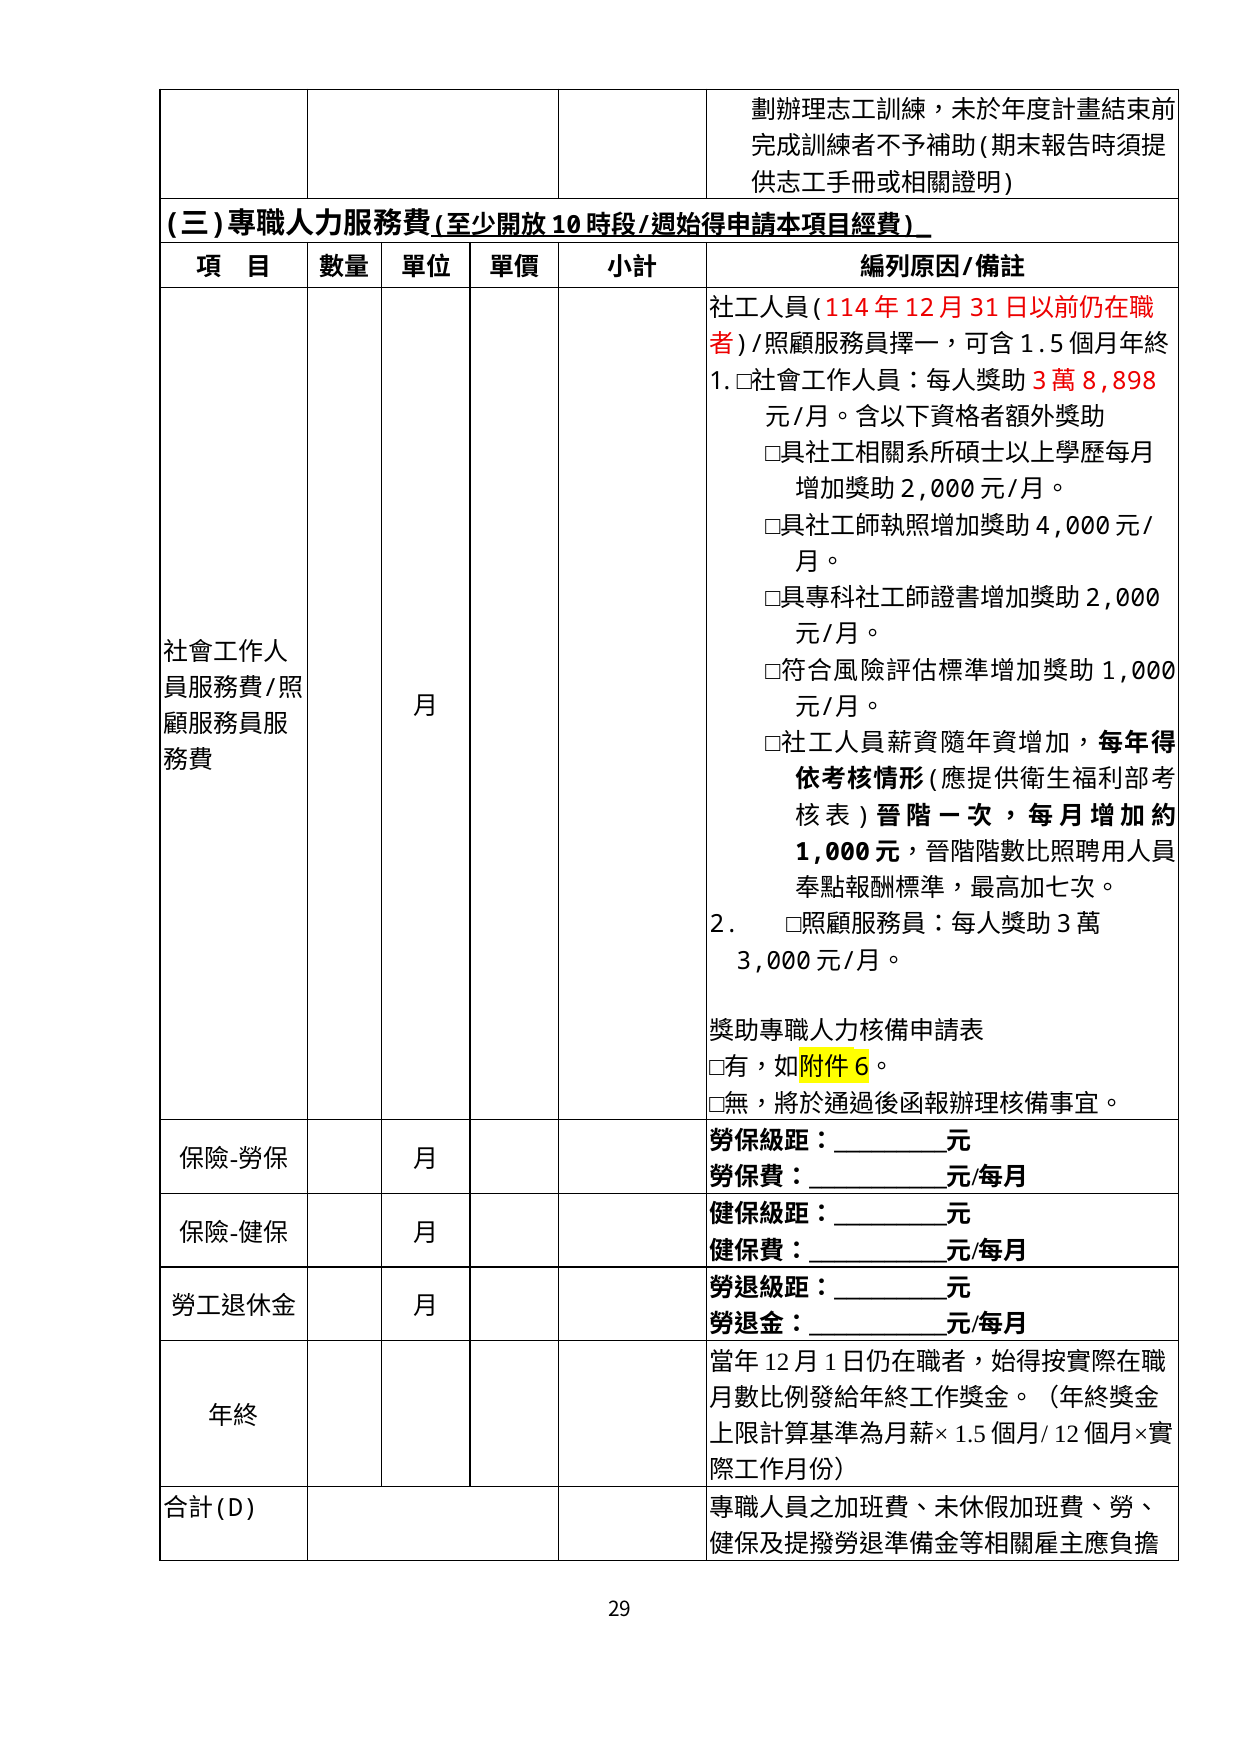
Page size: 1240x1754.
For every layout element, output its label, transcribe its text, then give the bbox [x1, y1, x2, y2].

table_cell 單位 [382, 243, 469, 287]
table_cell 勞退級距：_________元 勞退金：___________元/每月 [707, 1268, 1178, 1340]
table_cell [308, 1268, 381, 1340]
table_cell [559, 1268, 706, 1340]
table_cell [471, 288, 558, 1119]
table_cell 月 [382, 1194, 469, 1266]
table_cell [308, 1487, 558, 1559]
table_cell 勞保級距：_________元 勞保費：___________元/每月 [707, 1120, 1178, 1193]
table_cell [559, 1120, 706, 1193]
table_cell 保險-健保 [161, 1194, 307, 1266]
table_cell 單價 [471, 243, 558, 287]
table_cell [559, 288, 706, 1119]
table_cell 劃辦理志工訓練，未於年度計畫結束前完成訓練者不予補助(期末報告時須提供志工手冊或相關證明) [707, 90, 1178, 198]
table_cell 合計(D) [161, 1487, 307, 1559]
table_cell (三)專職人力服務費(至少開放10時段/週始得申請本項目經費)_ [161, 199, 1178, 242]
table_cell 小計 [559, 243, 706, 287]
table_cell 月 [382, 1268, 469, 1340]
table_cell [382, 1341, 469, 1486]
table_cell 年終 [161, 1341, 307, 1486]
table_cell [308, 1194, 381, 1266]
table_cell [471, 1194, 558, 1266]
table_cell 編列原因/備註 [707, 243, 1178, 287]
table_cell 健保級距：_________元 健保費：___________元/每月 [707, 1194, 1178, 1266]
table_cell [559, 1194, 706, 1266]
table_cell 專職人員之加班費、未休假加班費、勞、健保及提撥勞退準備金等相關雇主應負擔 [707, 1487, 1178, 1559]
table_cell [308, 288, 381, 1119]
table_cell 月 [382, 1120, 469, 1193]
table_cell [471, 1268, 558, 1340]
table_cell 社會工作人員服務費/照顧服務員服務費 [161, 288, 307, 1119]
table_cell 月 [382, 288, 469, 1119]
table_cell 勞工退休金 [161, 1268, 307, 1340]
table_cell [161, 90, 307, 198]
table_cell [308, 90, 558, 198]
table_cell [471, 1120, 558, 1193]
table_cell 當年12月1日仍在職者，始得按實際在職月數比例發給年終工作獎金。（年終獎金上限計算基準為月薪× 1.5個月/ 12個月×實際工作月份） [707, 1341, 1178, 1486]
table_cell [471, 1341, 558, 1486]
table_cell [308, 1341, 381, 1486]
table_cell [308, 1120, 381, 1193]
table_cell 社工人員(114年12月31日以前仍在職者)/照顧服務員擇一，可含1.5個月年終 □社會工作人員：每人獎助3萬8,898元/月。含以下資格者額外獎助 □具社工相關系所碩士以上學歷每月增加獎助2,000元/月。 □具社工師執照增加獎助4,000元/月。 □具專科社工師證書增加獎助2,000元/月。 □符合風險評估標準增加獎助1,000元/月。 □社工人員薪資隨年資增加，每年得依考核情形(應提供衛生福利部考核表)晉階ㄧ次，每月增加約1,000元，晉階階數比照聘用人員奉點報酬標準，最高加七次。 2. □照顧服務員：每人獎助3萬3,000元/月。 獎助專職人力核備申請表 □有，如附件6。 □無，將於通過後函報辦理核備事宜。 [707, 288, 1178, 1119]
table_cell [559, 1341, 706, 1486]
table_cell 數量 [308, 243, 381, 287]
table_cell [559, 90, 706, 198]
table_cell 項 目 [161, 243, 307, 287]
table_cell [559, 1487, 706, 1559]
table_cell 保險-勞保 [161, 1120, 307, 1193]
